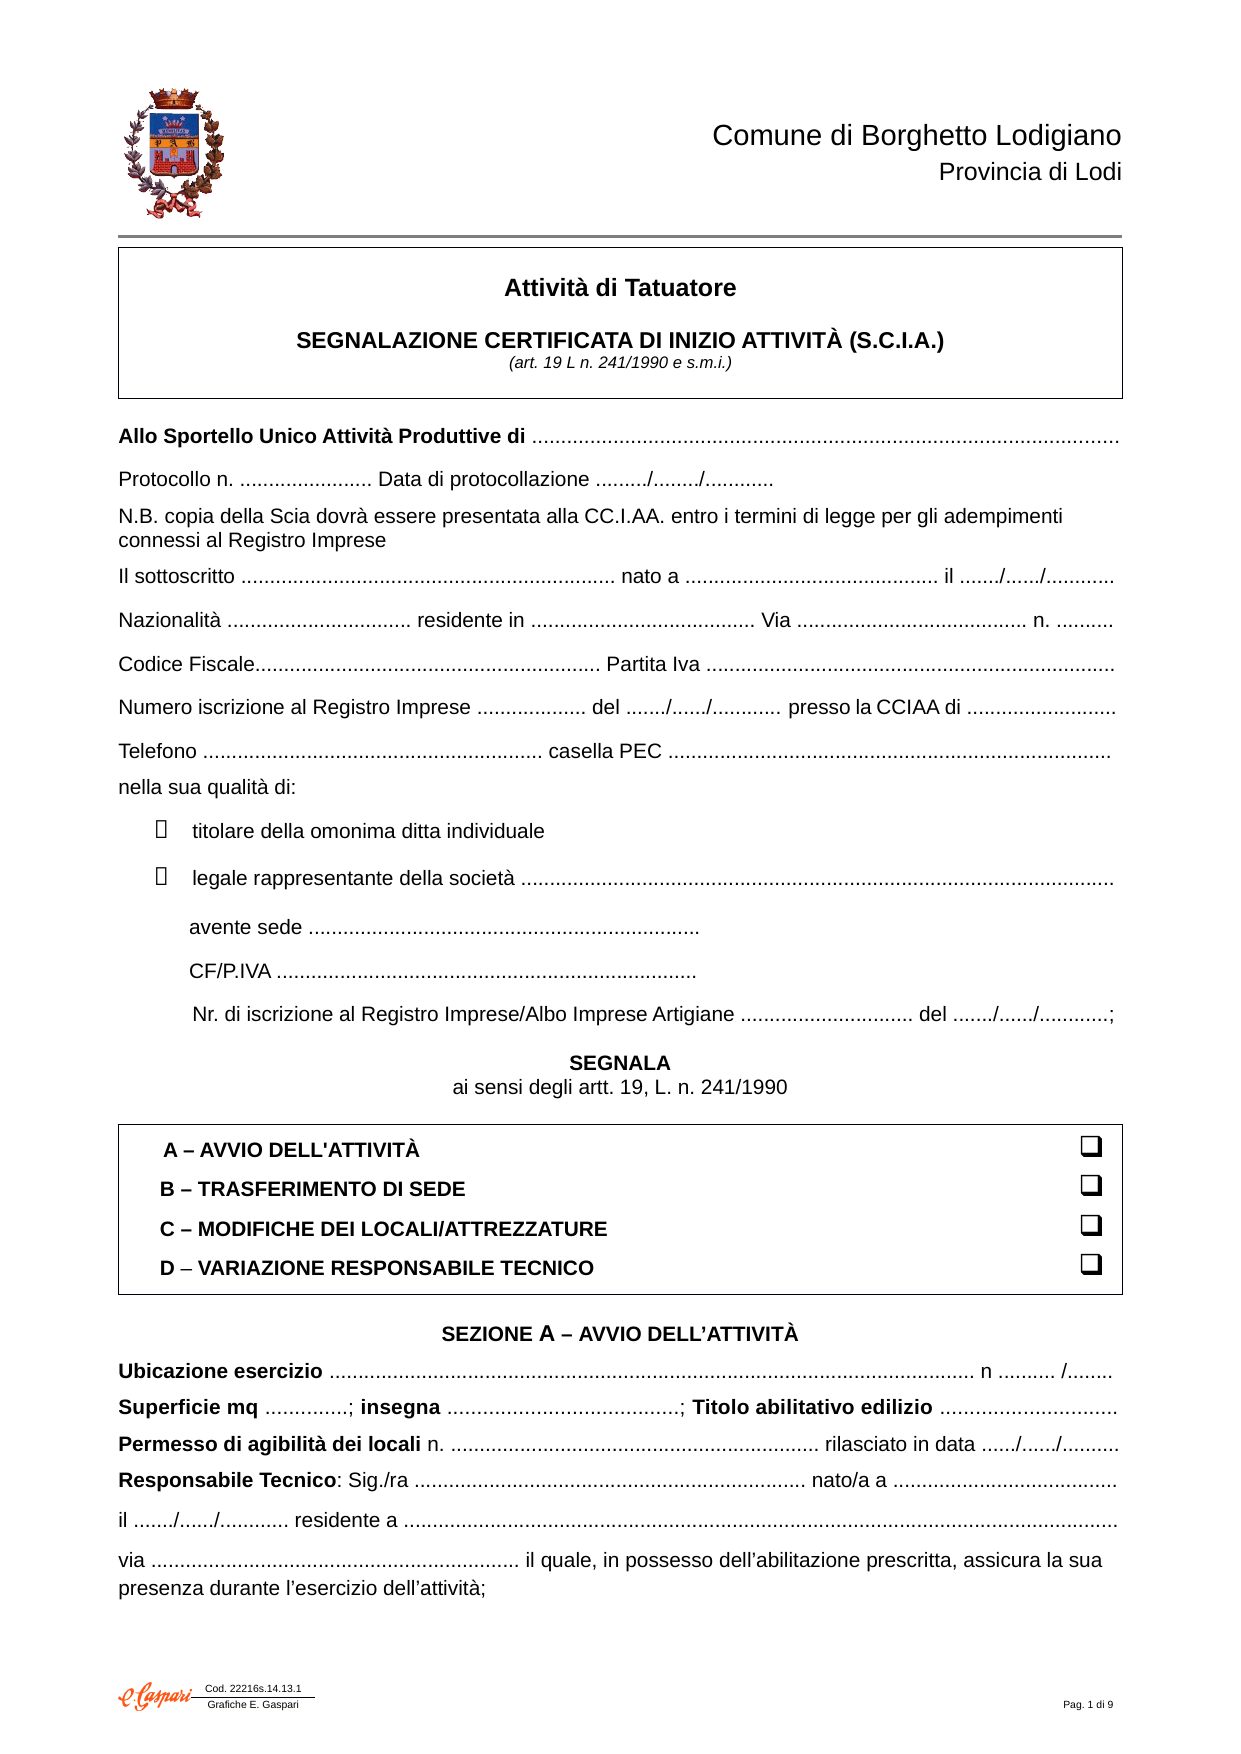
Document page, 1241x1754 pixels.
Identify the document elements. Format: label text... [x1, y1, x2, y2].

text Permesso di agibilità dei locali n. ................................................................ rilasciato in data ....../....../.......... [118, 1432, 1122, 1456]
text SEZIONE A – AVVIO DELL’ATTIVITà [118, 1320, 1122, 1346]
table_header Attività di Tatuatore SEGNALAZIONE CERTIFICATA DI INIZIO ATTIVITÀ (S.C.I.A.) (art. 19 L n. 241/1990 e s.m.i.) [119, 248, 1122, 397]
text Responsabile Tecnico: Sig./ra .................................................................... nato/a a ....................................... [118, 1468, 1122, 1492]
text CF/P.IVA ......................................................................... [189, 958, 1122, 982]
text Codice Fiscale............................................................ Partita Iva ....................................................................... [118, 651, 1122, 675]
text avente sede .................................................................... [189, 915, 1122, 939]
text Telefono ........................................................... casella PEC ............................................................................. [118, 739, 1122, 763]
text Ubicazione esercizio ................................................................................................................ n .......... /........ [118, 1359, 1122, 1383]
table_header A – AVVIO DELL'ATTIVITÀ  B – TRASFERIMENTO DI SEDE  C – MODIFICHE DEI LOCALI/ATTREZZATURE  D – VARIAZIONE RESPONSABILE TECNICO  [119, 1125, 1122, 1294]
picture [122, 152, 224, 157]
text SEGNALA [118, 1051, 1122, 1075]
picture [118, 1682, 192, 1711]
text nella sua qualità di: [118, 775, 1122, 799]
text N.B. copia della Scia dovrà essere presentata alla CC.I.AA. entro i termini di legge per gli adempimenti connessi al Registro Imprese [118, 504, 1122, 552]
text Provincia di Lodi [118, 157, 1122, 185]
text Allo Sportello Unico Attività Produttive di [118, 423, 1122, 447]
text il ......./....../............ residente a ............................................................................................................................ [118, 1508, 1122, 1532]
text Nr. di iscrizione al Registro Imprese/Albo Imprese Artigiane .............................. del ......./....../............; [192, 1002, 1122, 1026]
text  legale rappresentante della società ....................................................................................................... [153, 858, 1122, 892]
text  titolare della omonima ditta individuale [153, 812, 1122, 846]
picture [122, 87, 224, 118]
picture [122, 185, 224, 219]
text Comune di Borghetto Lodigiano [118, 118, 1122, 152]
text Nazionalità ................................ residente in ....................................... Via ........................................ n. .......... [118, 608, 1122, 632]
text ai sensi degli artt. 19, L. n. 241/1990 [118, 1075, 1122, 1099]
text Protocollo n. ....................... Data di protocollazione ........./......../............ [118, 467, 1122, 491]
text Superficie mq ..............; insegna .......................................; Titolo abilitativo edilizio .............................. [118, 1395, 1122, 1419]
text Numero iscrizione al Registro Imprese ................... del ......./....../............ presso la CCIAA di .......................... [118, 695, 1122, 719]
text Il sottoscritto ................................................................. nato a ............................................ il ......./....../............ [118, 564, 1122, 588]
text via ................................................................ il quale, in possesso dell’abilitazione prescritta, assicura la sua presenza durante l’esercizio dell’attività; [118, 1548, 1104, 1599]
